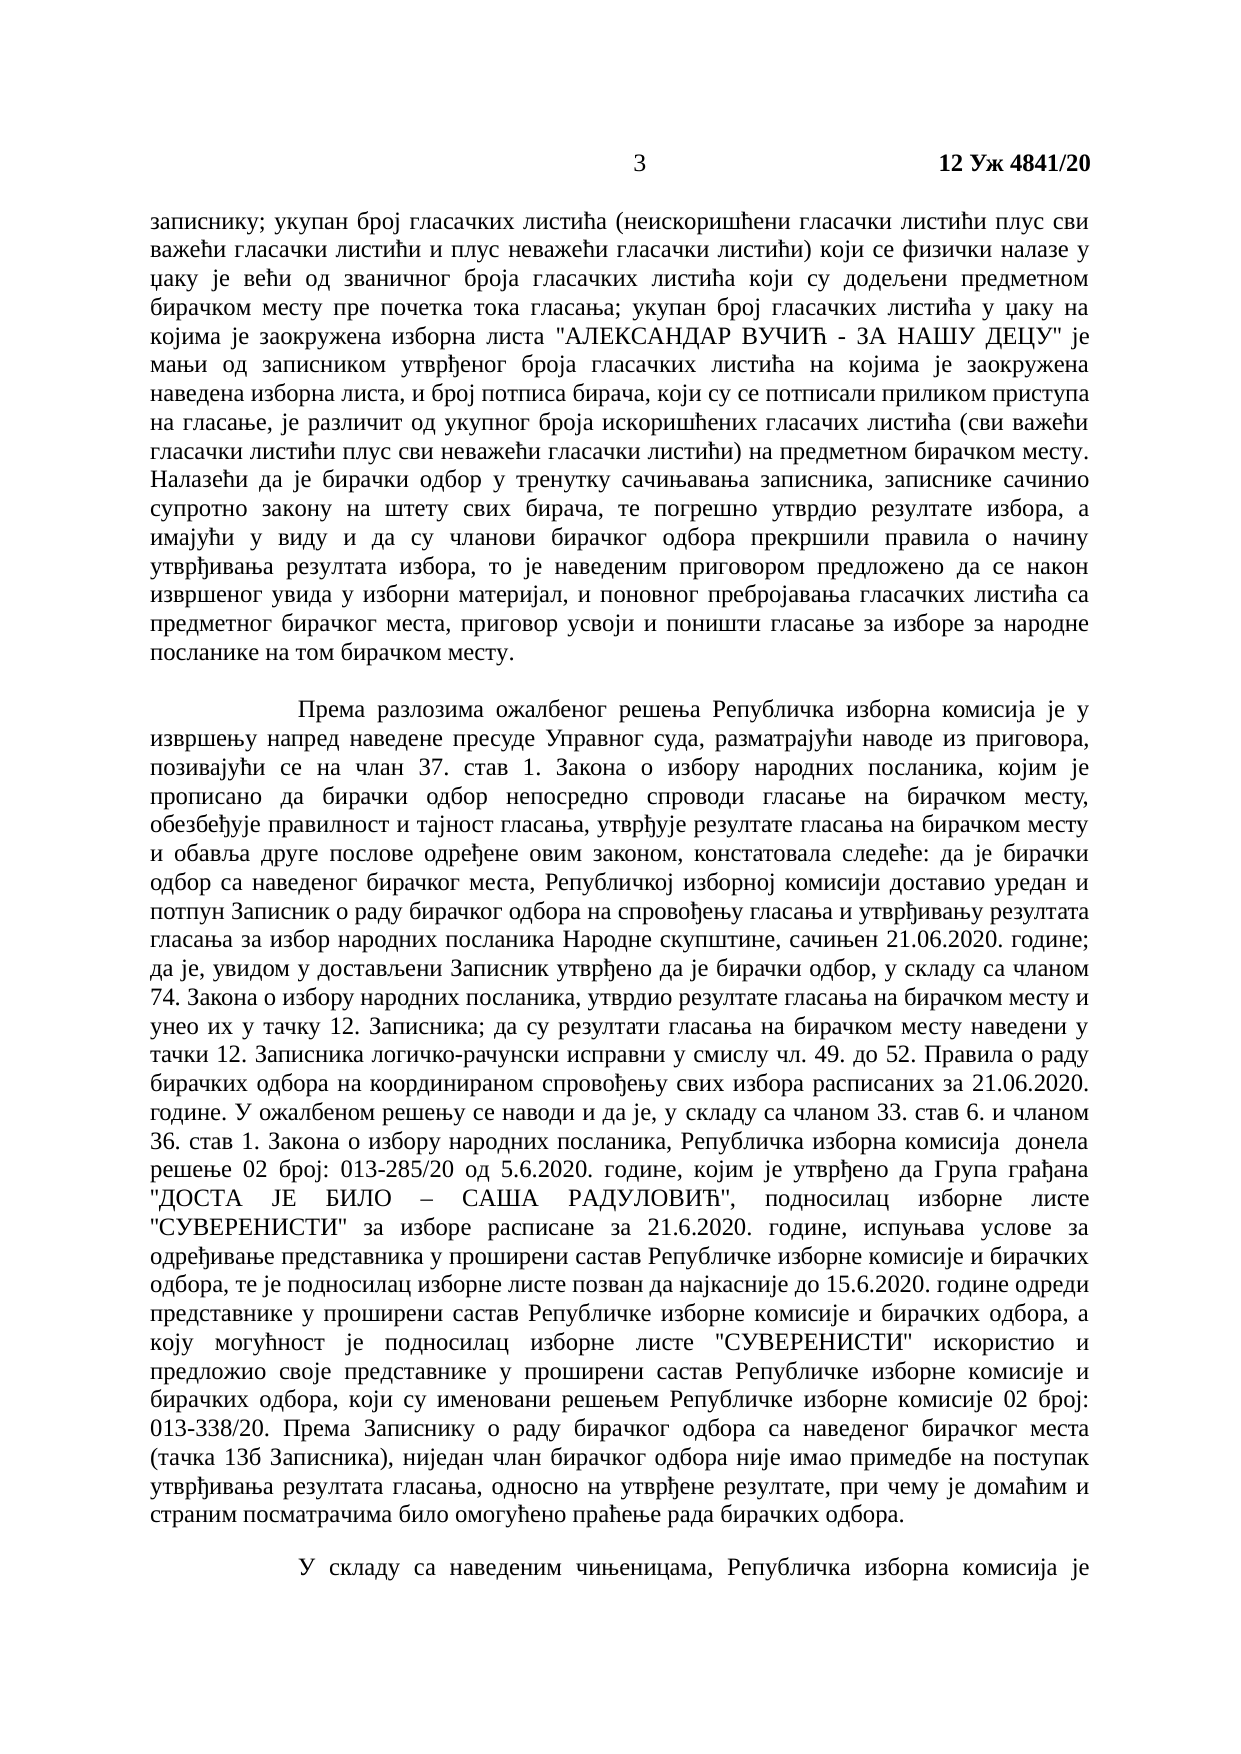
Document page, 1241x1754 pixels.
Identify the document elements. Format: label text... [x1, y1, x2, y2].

text У складу са наведеним чињеницама, Републичка изборна комисија је [150, 1552, 1091, 1581]
text записнику; укупан број гласачких листића (неискоришћени гласачки листићи плус сви важећи гласачки листићи и плус неважећи гласачки листићи) који се физички налазе у џаку је већи од званичног броја гласачких листића који су додељени предметном бирачком месту пре почетка тока гласања; укупан број гласачких листића у џаку на којима је заокружена изборна листа ''АЛЕКСАНДАР ВУЧИЋ - ЗА НАШУ ДЕЦУ'' је мањи од записником утврђеног броја гласачких листића на којима је заокружена наведена изборна листа, и број потписа бирача, који су се потписали приликом приступа на гласање, је различит од укупног броја искоришћених гласачих листића (сви важећи гласачки листићи плус сви неважећи гласачки листићи) на предметном бирачком месту. Налазећи да је бирачки одбор у тренутку сачињавања записника, записнике сачинио супротно закону на штету свих бирача, те погрешно утврдио резултате избора, а имајући у виду и да су чланови бирачког одбора прекршили правила о начину утврђивања резултата избора, то је наведеним приговором предложено да се након извршеног увида у изборни материјал, и поновног пребројавања гласачких листића са предметног бирачког места, приговор усвоји и поништи гласање за изборе за народне посланике на том бирачком месту. [150, 206, 1091, 666]
text Према разлозима ожалбеног решења Републичка изборна комисија је у извршењу напред наведене пресуде Управног суда, разматрајући наводе из приговора, позивајући се на члан 37. став 1. Закона о избору народних посланика, којим је прописано да бирачки одбор непосредно спроводи гласање на бирачком месту, обезбеђује правилност и тајност гласања, утврђује резултате гласања на бирачком месту и обавља друге послове одређене овим законом, констатовала следеће: да је бирачки одбор са наведеног бирачког места, Републичкој изборној комисији доставио уредан и потпун Записник о раду бирачког одбора на спровођењу гласања и утврђивању резултата гласања за избор народних посланика Народне скупштине, сачињен 21.06.2020. године; да је, увидом у достављени Записник утврђено да је бирачки одбор, у складу са чланом 74. Закона о избору народних посланика, утврдио резултате гласања на бирачком месту и унео их у тачку 12. Записника; да су резултати гласања на бирачком месту наведени у тачки 12. Записника логичко-рачунски исправни у смислу чл. 49. до 52. Правила о раду бирачких одбора на координираном спровођењу свих избора расписаних за 21.06.2020. године. У ожалбеном решењу се наводи и да је, у складу са чланом 33. став 6. и чланом 36. став 1. Закона о избору народних посланика, Републичка изборна комисија донела решење 02 број: 013-285/20 од 5.6.2020. године, којим је утврђено да Група грађана ''ДОСТА ЈЕ БИЛО – САША РАДУЛОВИЋ'', подносилац изборне листе ''СУВЕРЕНИСТИ'' за изборе расписане за 21.6.2020. године, испуњава услове за одређивање представника у проширени састав Републичке изборне комисије и бирачких одбора, те је подносилац изборне листе позван да најкасније до 15.6.2020. године одреди представнике у проширени састав Републичке изборне комисије и бирачких одбора, а коју могућност је подносилац изборне листе ''СУВЕРЕНИСТИ'' искористио и предложио своје представнике у проширени састав Републичке изборне комисије и бирачких одбора, који су именовани решењем Републичке изборне комисије 02 број: 013-338/20. Према Записнику о раду бирачког одбора са наведеног бирачког места (тачка 13б Записника), ниједан члан бирачког одбора није имао примедбе на поступак утврђивања резултата гласања, односно на утврђене резултате, при чему је домаћим и страним посматрачима било омогућено праћење рада бирачких одбора. [150, 694, 1091, 1528]
